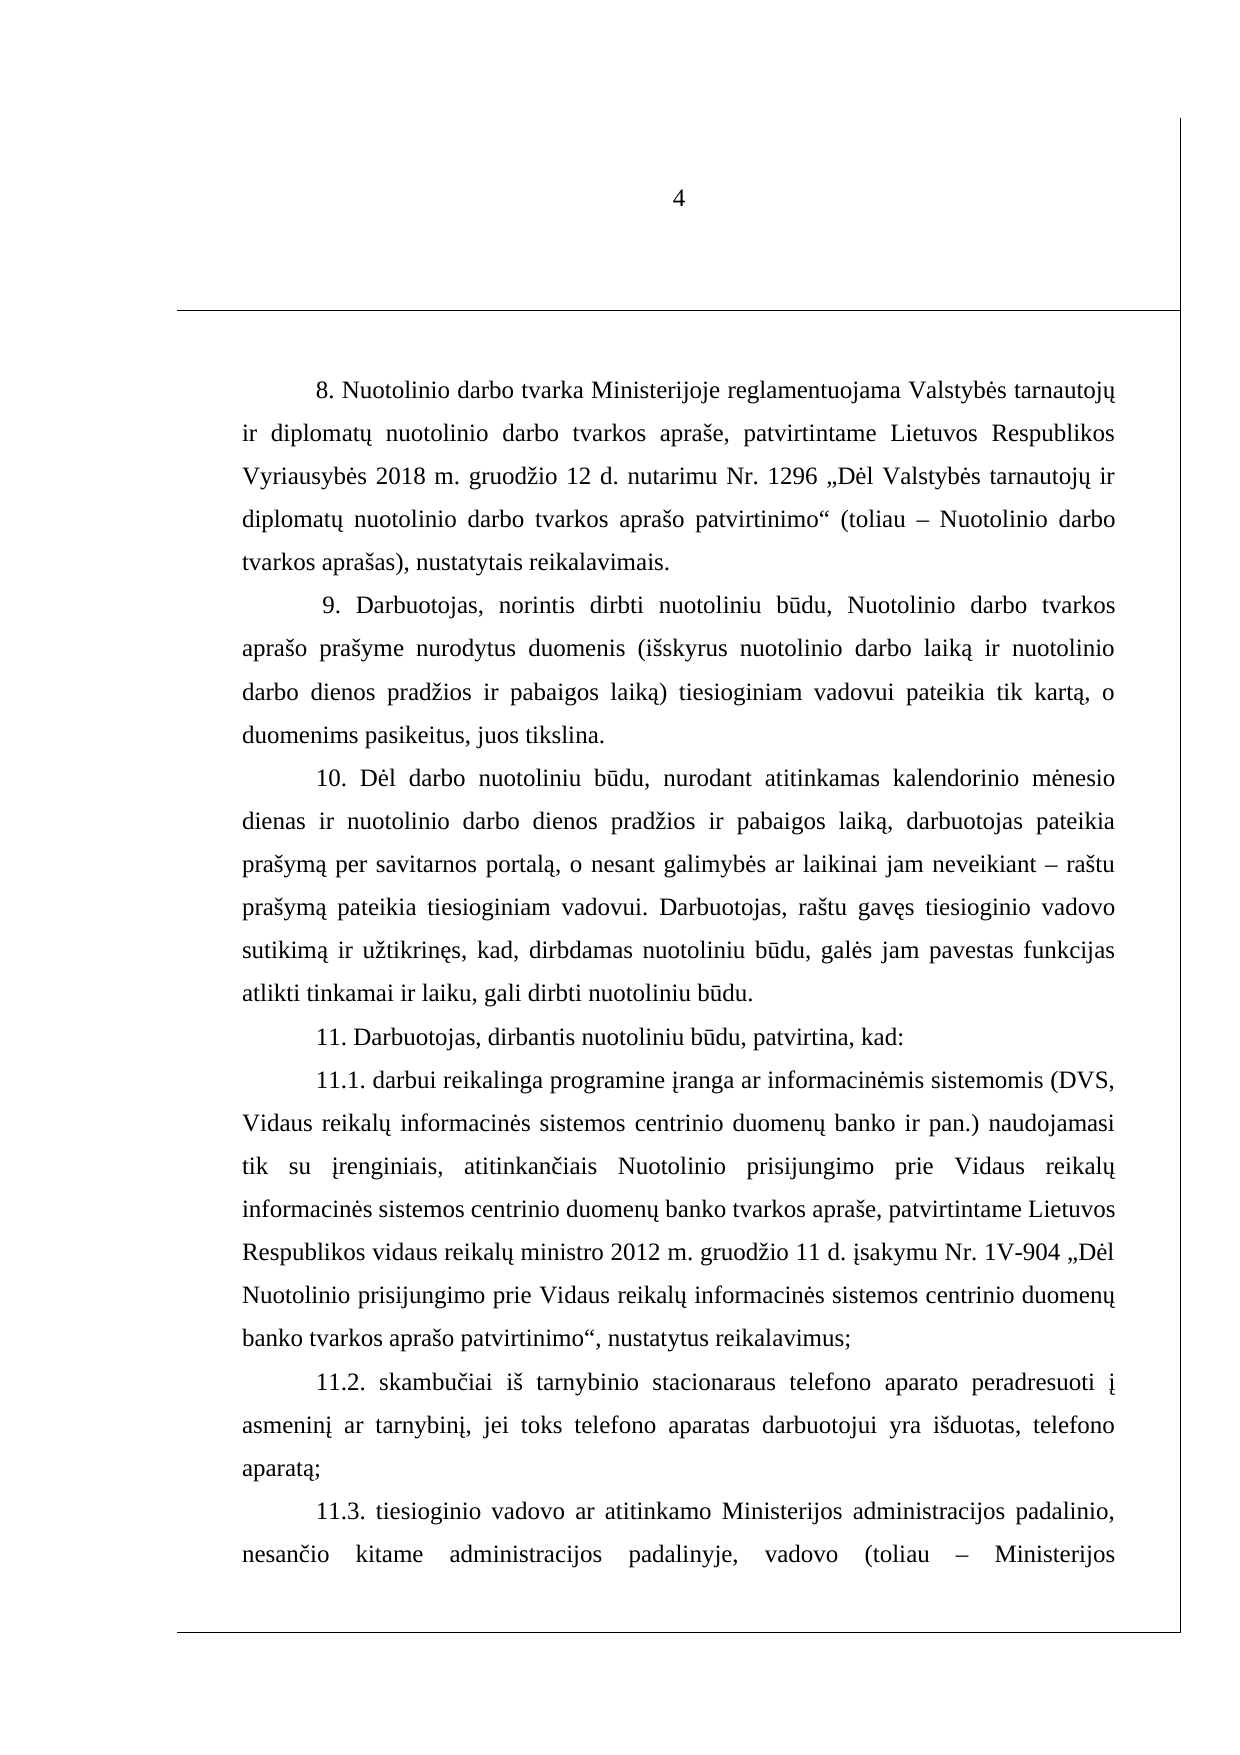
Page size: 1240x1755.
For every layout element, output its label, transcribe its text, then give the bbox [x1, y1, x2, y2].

text 11. Darbuotojas, dirbantis nuotoliniu būdu, patvirtina, kad: [177, 957, 1181, 1000]
text 11.1. darbui reikalinga programine įranga ar informacinėmis sistemomis (DVS, Vidaus reikalų informacinės sistemos centrinio duomenų banko ir pan.) naudojamasi tik su įrenginiais, atitinkančiais Nuotolinio prisijungimo prie Vidaus reikalų informacinės sistemos centrinio duomenų banko tvarkos apraše, patvirtintame Lietuvos Respublikos vidaus reikalų ministro 2012 m. gruodžio 11 d. įsakymu Nr. 1V-904 „Dėl Nuotolinio prisijungimo prie Vidaus reikalų informacinės sistemos centrinio duomenų banko tvarkos aprašo patvirtinimo“, nustatytus reikalavimus; [177, 1000, 1181, 1302]
text 11.2. skambučiai iš tarnybinio stacionaraus telefono aparato peradresuoti į asmeninį ar tarnybinį, jei toks telefono aparatas darbuotojui yra išduotas, telefono aparatą; [177, 1302, 1181, 1431]
text 10. Dėl darbo nuotoliniu būdu, nurodant atitinkamas kalendorinio mėnesio dienas ir nuotolinio darbo dienos pradžios ir pabaigos laiką, darbuotojas pateikia prašymą per savitarnos portalą, o nesant galimybės ar laikinai jam neveikiant – raštu prašymą pateikia tiesioginiam vadovui. Darbuotojas, raštu gavęs tiesioginio vadovo sutikimą ir užtikrinęs, kad, dirbdamas nuotoliniu būdu, galės jam pavestas funkcijas atlikti tinkamai ir laiku, gali dirbti nuotoliniu būdu. [177, 698, 1181, 957]
text 11.3. tiesioginio vadovo ar atitinkamo Ministerijos administracijos padalinio, nesančio kitame administracijos padalinyje, vadovo (toliau – Ministerijos administracijos padalinio vadovas) reikalavimu, esant tarnybiniam būtinumui, nedelsdamas, bet ne ilgiau kaip per 120 min. galės atvykti į įprastą savo darbo vietą. [177, 1431, 1181, 1632]
text 8. Nuotolinio darbo tvarka Ministerijoje reglamentuojama Valstybės tarnautojų ir diplomatų nuotolinio darbo tvarkos apraše, patvirtintame Lietuvos Respublikos Vyriausybės 2018 m. gruodžio 12 d. nutarimu Nr. 1296 „Dėl Valstybės tarnautojų ir diplomatų nuotolinio darbo tvarkos aprašo patvirtinimo“ (toliau – Nuotolinio darbo tvarkos aprašas), nustatytais reikalavimais. [177, 310, 1180, 526]
text 9. Darbuotojas, norintis dirbti nuotoliniu būdu, Nuotolinio darbo tvarkos aprašo prašyme nurodytus duomenis (išskyrus nuotolinio darbo laiką ir nuotolinio darbo dienos pradžios ir pabaigos laiką) tiesioginiam vadovui pateikia tik kartą, o duomenims pasikeitus, juos tikslina. [177, 526, 1181, 698]
